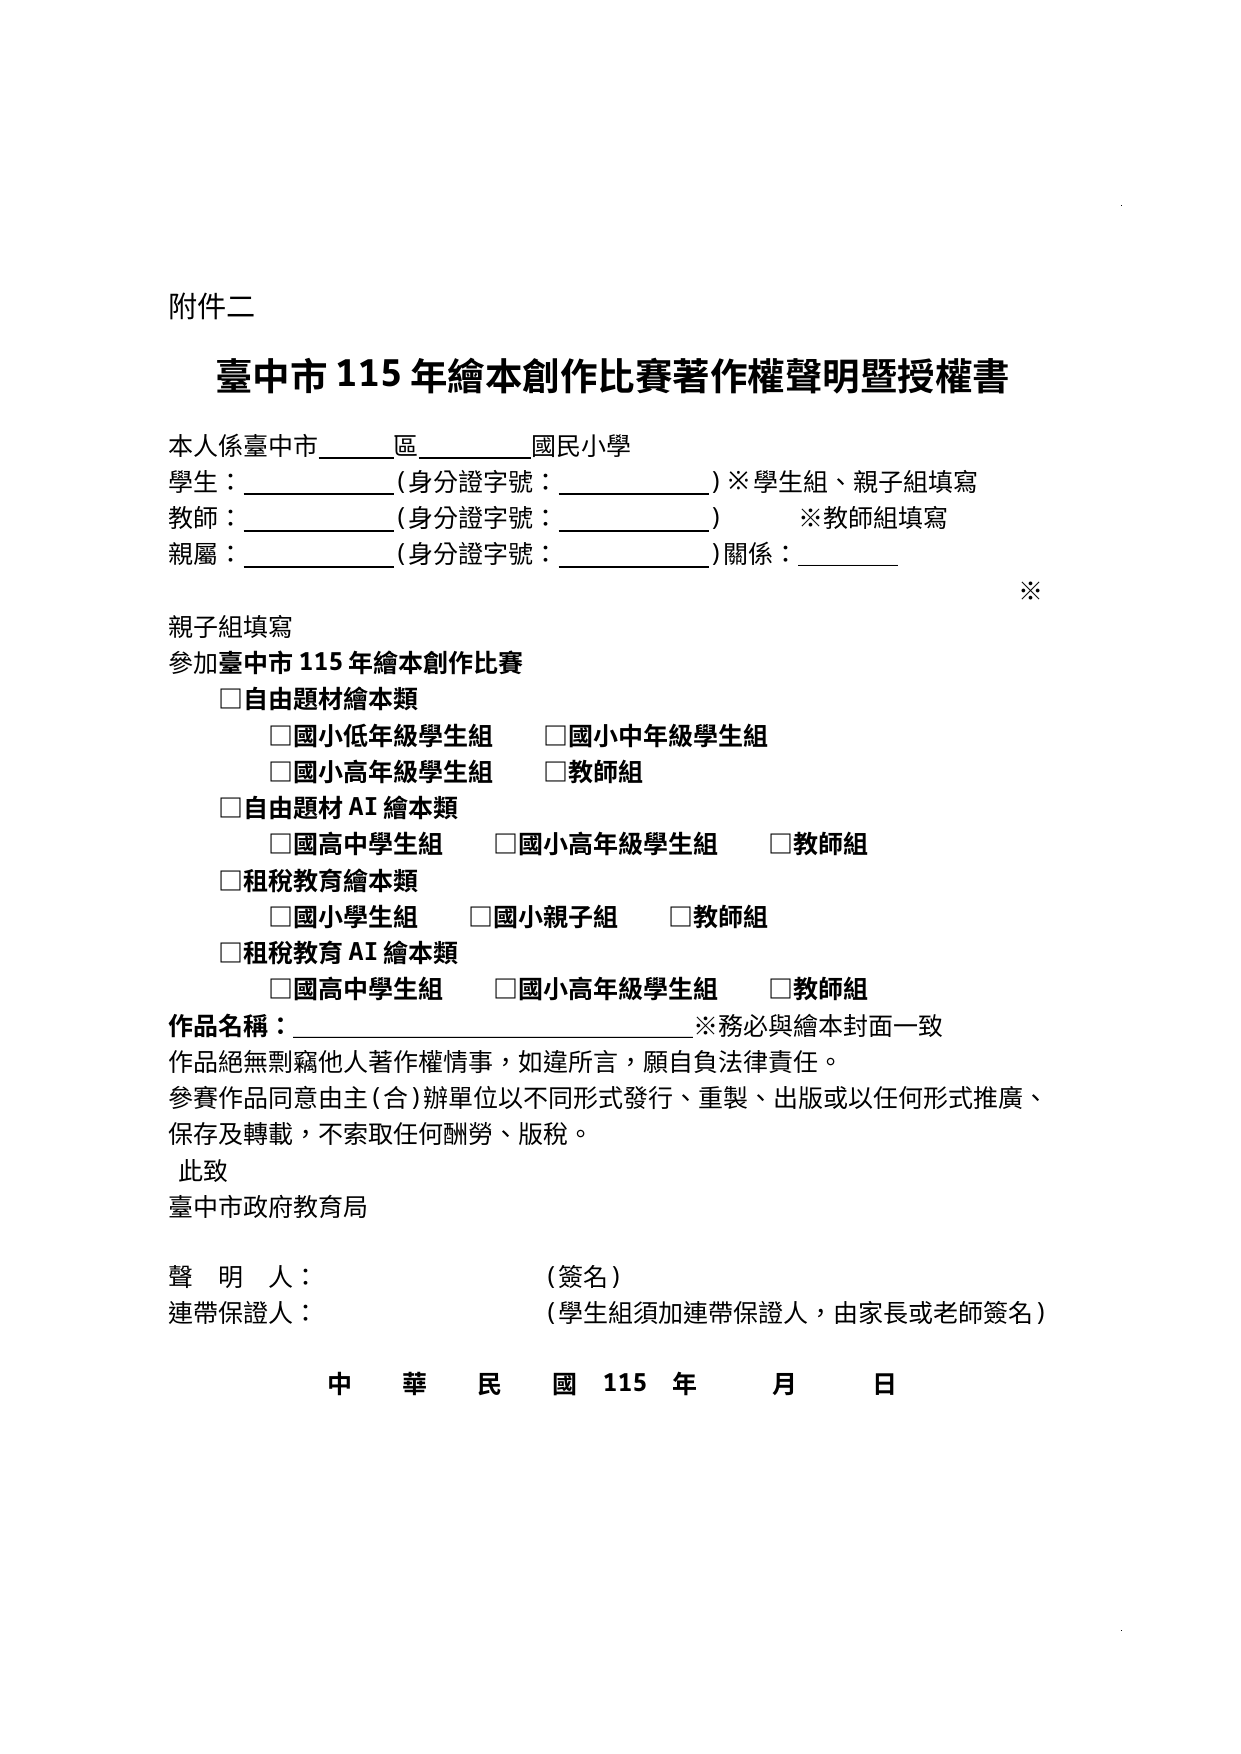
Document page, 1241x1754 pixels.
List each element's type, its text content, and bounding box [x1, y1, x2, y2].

text □國高中學生組 □國小高年級學生組 □教師組 [104, 760, 1121, 796]
text ※親子組填寫 [104, 506, 1121, 578]
text 此致 [104, 1086, 1121, 1122]
text 連帶保證人： (學生組須加連帶保證人，由家長或老師簽名) [104, 1229, 1121, 1299]
text 學生： (身分證字號： )※學生組、親子組填寫 [104, 397, 1121, 433]
text 中 華 民 國 115 年 月 日 [104, 1299, 1121, 1465]
text 本人係臺中市 區 國民小學 [104, 361, 1121, 397]
text 親屬： (身分證字號： )關係：＿＿＿＿ [104, 470, 1121, 506]
text 此致 [391, 1089, 401, 1094]
text □自由題材AI繪本類 [104, 723, 1121, 760]
text □租稅教育AI繪本類 [104, 868, 1121, 905]
text 附件二 [104, 219, 1121, 282]
text □租稅教育繪本類 [104, 796, 1121, 832]
text 臺中市115年繪本創作比賽著作權聲明暨授權書 [104, 282, 1121, 361]
text 教師： (身分證字號： ) ※教師組填寫 [104, 433, 1121, 470]
text 作品絕無剽竊他人著作權情事，如違所言，願自負法律責任。 [104, 977, 1121, 1013]
text □國高中學生組 □國小高年級學生組 □教師組 [104, 905, 1121, 941]
text 此致 [979, 1086, 985, 1098]
text 此致 [331, 1100, 338, 1106]
text □國小學生組 □國小親子組 □教師組 [104, 832, 1121, 868]
text □國小高年級學生組 □教師組 [104, 687, 1121, 723]
text 參賽作品同意由主(合)辦單位以不同形式發行、重製、出版或以任何形式推廣、保存及轉載，不索取任何酬勞、版稅。 [104, 1013, 1121, 1086]
text ※親子組填寫 [904, 506, 913, 523]
text 參加臺中市115年繪本創作比賽 [104, 578, 1121, 615]
text 臺中市政府教育局 [104, 1122, 1121, 1193]
text □自由題材繪本類 [104, 615, 1121, 651]
text □國小低年級學生組 □國小中年級學生組 [104, 651, 1121, 687]
text 聲 明 人： (簽名) [104, 1193, 1121, 1229]
text 作品名稱：＿＿＿＿＿＿＿＿＿＿＿＿＿＿＿＿※務必與繪本封面一致 [104, 941, 1121, 977]
